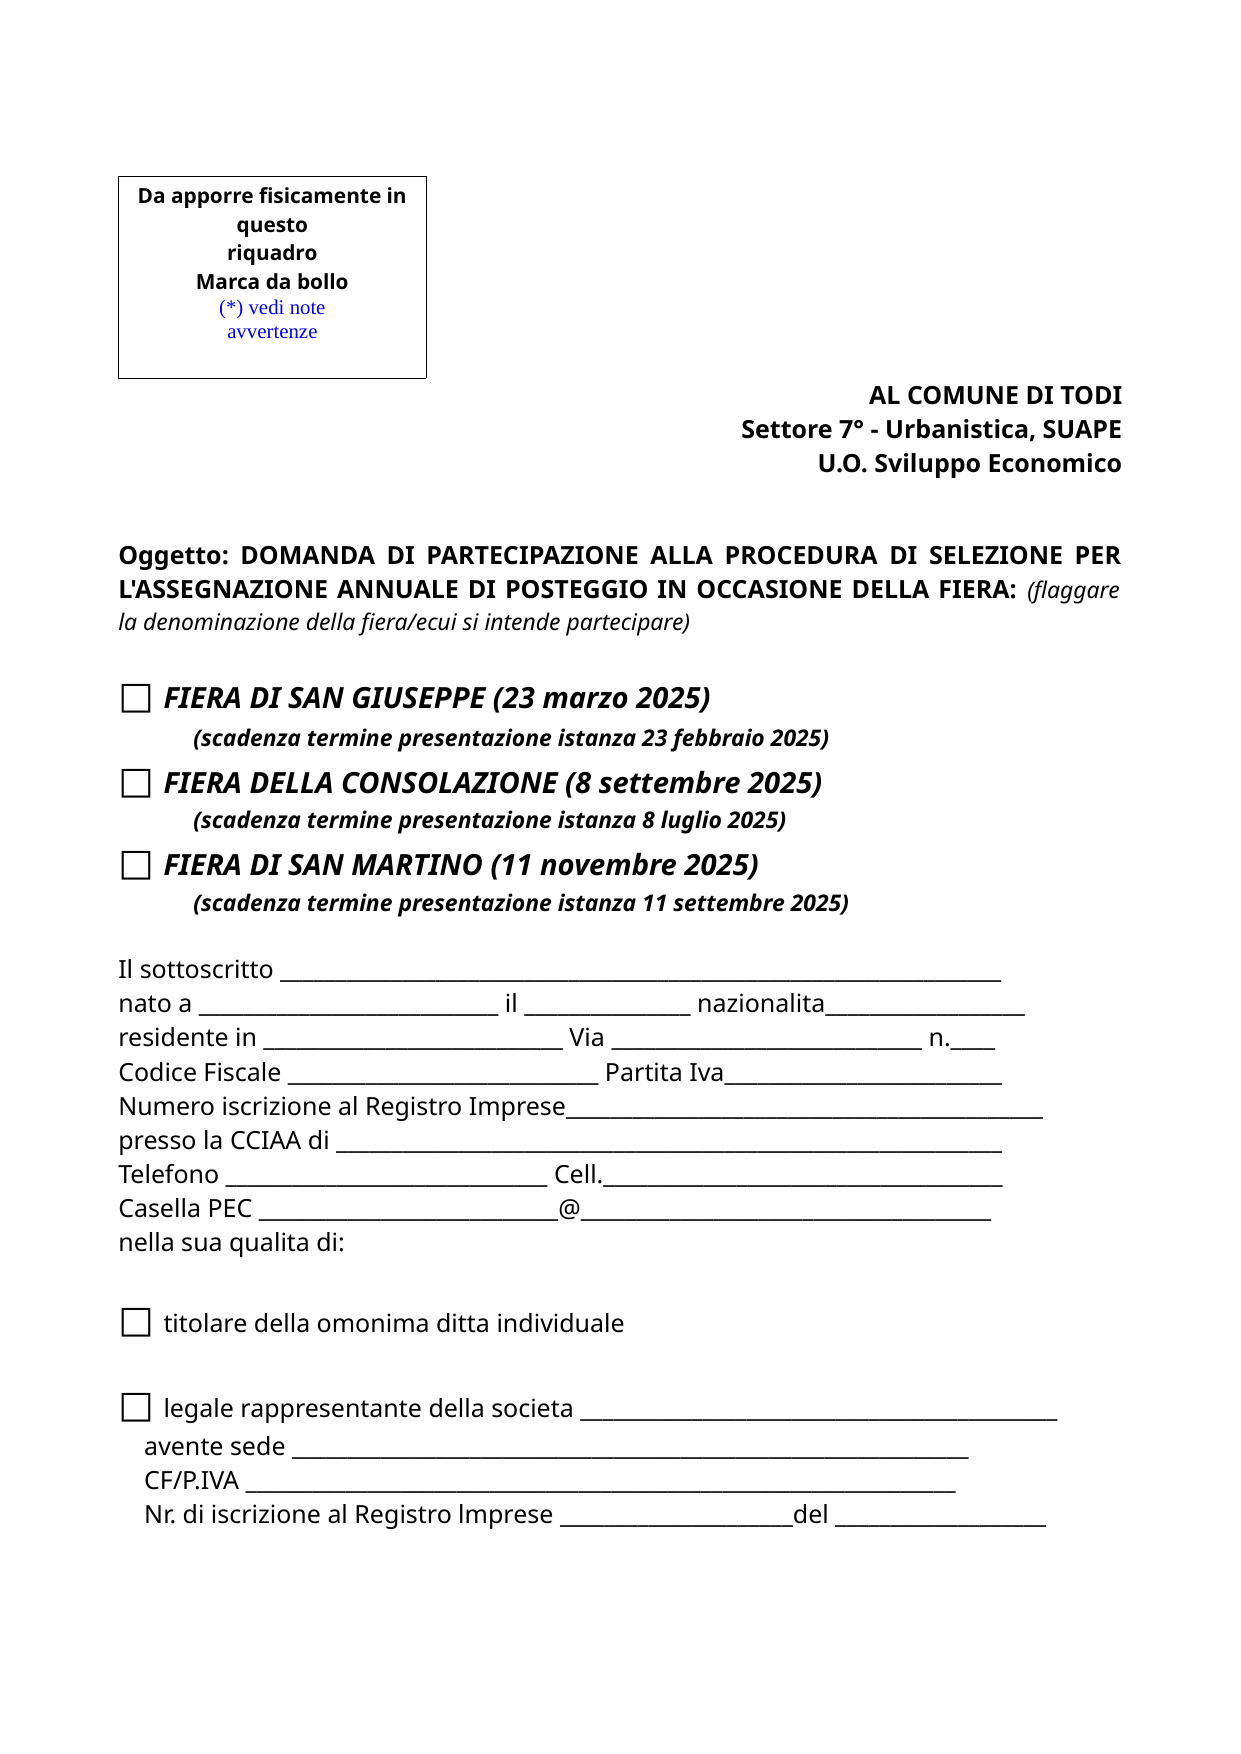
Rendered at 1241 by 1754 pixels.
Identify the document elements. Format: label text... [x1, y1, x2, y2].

text Casella PEC ___________________________@_____________________________________ [118, 1190, 1122, 1224]
text (scadenza termine presentazione istanza 8 luglio 2025) [118, 804, 1122, 836]
text avente sede _____________________________________________________________ [118, 1429, 1122, 1463]
text CF/P.IVA ________________________________________________________________ [118, 1463, 1122, 1497]
text Settore 7° - Urbanistica, SUAPE [118, 412, 1122, 446]
text (scadenza termine presentazione istanza 11 settembre 2025) [118, 887, 1122, 918]
text Codice Fiscale ____________________________ Partita Iva_________________________ [118, 1054, 1122, 1088]
text nella sua qualita di: [118, 1224, 1122, 1258]
text □ FIERA DI SAN MARTINO (11 novembre 2025) [118, 836, 1122, 887]
text (scadenza termine presentazione istanza 23 febbraio 2025) [118, 719, 1122, 753]
text Nr. di iscrizione al Registro lmprese _____________________del ___________________ [118, 1497, 1122, 1531]
text Oggetto: DOMANDA DI PARTECIPAZIONE ALLA PROCEDURA DI SELEZIONE PER L'ASSEGNAZIONE ANNUALE DI POSTEGGIO IN OCCASIONE DELLA FIERA: (flaggare la denominazione della fiera/ecui si intende partecipare) [118, 538, 1122, 637]
text □ FIERA DELLA CONSOLAZIONE (8 settembre 2025) [118, 753, 1122, 804]
text presso la CCIAA di ____________________________________________________________ [118, 1122, 1122, 1156]
text □ FIERA DI SAN GIUSEPPE (23 marzo 2025) [118, 668, 1122, 719]
text Il sottoscritto _________________________________________________________________ [118, 952, 1122, 986]
text residente in ___________________________ Via ____________________________ n.____ [118, 1020, 1122, 1054]
text U.O. Sviluppo Economico [118, 446, 1122, 480]
table_header Da apporre fisicamente in questo riquadro Marca da bollo (*) vedi note avvertenze [119, 177, 426, 378]
text AL COMUNE DI TODI [118, 378, 1122, 412]
text Numero iscrizione al Registro Imprese___________________________________________ [118, 1088, 1122, 1122]
text □ legale rappresentante della societa ___________________________________________ [118, 1378, 1122, 1429]
text nato a ___________________________ il _______________ nazionalita__________________ [118, 986, 1122, 1020]
text Telefono _____________________________ Cell.____________________________________ [118, 1156, 1122, 1190]
text □ titolare della omonima ditta individuale [118, 1293, 1122, 1344]
